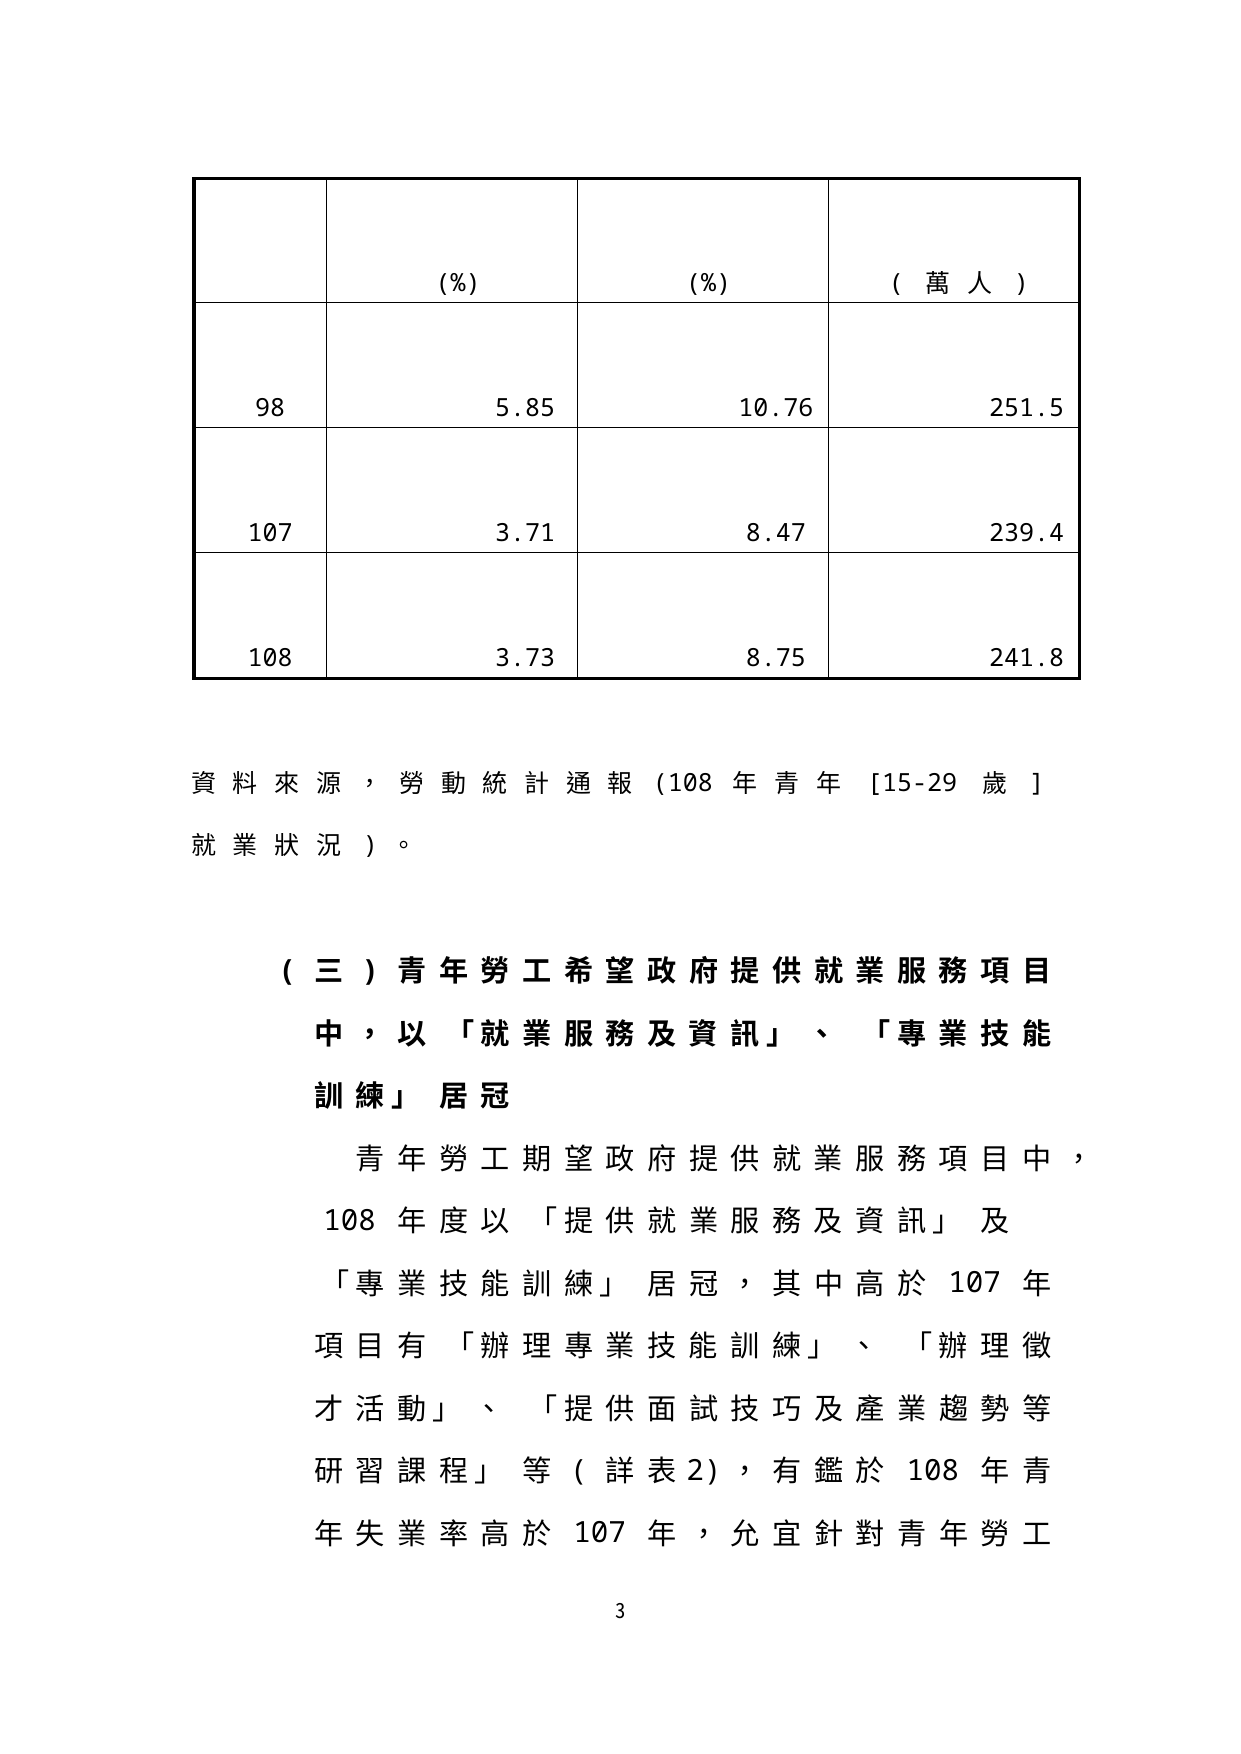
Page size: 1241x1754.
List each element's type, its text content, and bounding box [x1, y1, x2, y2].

table_cell 241.8 [829, 553, 1078, 677]
table_cell 3.71 [327, 428, 577, 552]
table_cell 251.5 [829, 303, 1078, 427]
table_header (%) [327, 180, 577, 302]
table_cell 239.4 [829, 428, 1078, 552]
text 青年勞工期望政府提供就業服務項目中，108年度以「提供就業服務及資訊」及「專業技能訓練」居冠，其中高於107年項目有「辦理專業技能訓練」、「辦理徵才活動」、「提供面試技巧及產業趨勢等研習課程」等(詳表2)，有鑑於108年青年失業率高於107年，允宜針對青年勞工期待政府協助項目，調整相關施政措施，俾利有效改善青年就業情形。 [271, 1115, 1058, 1552]
table_header (萬人) [829, 180, 1078, 302]
text (三)青年勞工希望政府提供就業服務項目中，以「就業服務及資訊」、「專業技能訓練」居冠 [242, 927, 1058, 1115]
text 資料來源，勞動統計通報(108年青年[15-29歲]就業狀況)。 [183, 740, 1058, 865]
table_cell 5.85 [327, 303, 577, 427]
table_cell 8.75 [578, 553, 828, 677]
table_cell 108 [196, 553, 326, 677]
table_header [196, 180, 326, 302]
table_header (%) [578, 180, 828, 302]
table_cell 10.76 [578, 303, 828, 427]
table_cell 107 [196, 428, 326, 552]
table_cell 98 [196, 303, 326, 427]
table_cell 8.47 [578, 428, 828, 552]
table_cell 3.73 [327, 553, 577, 677]
